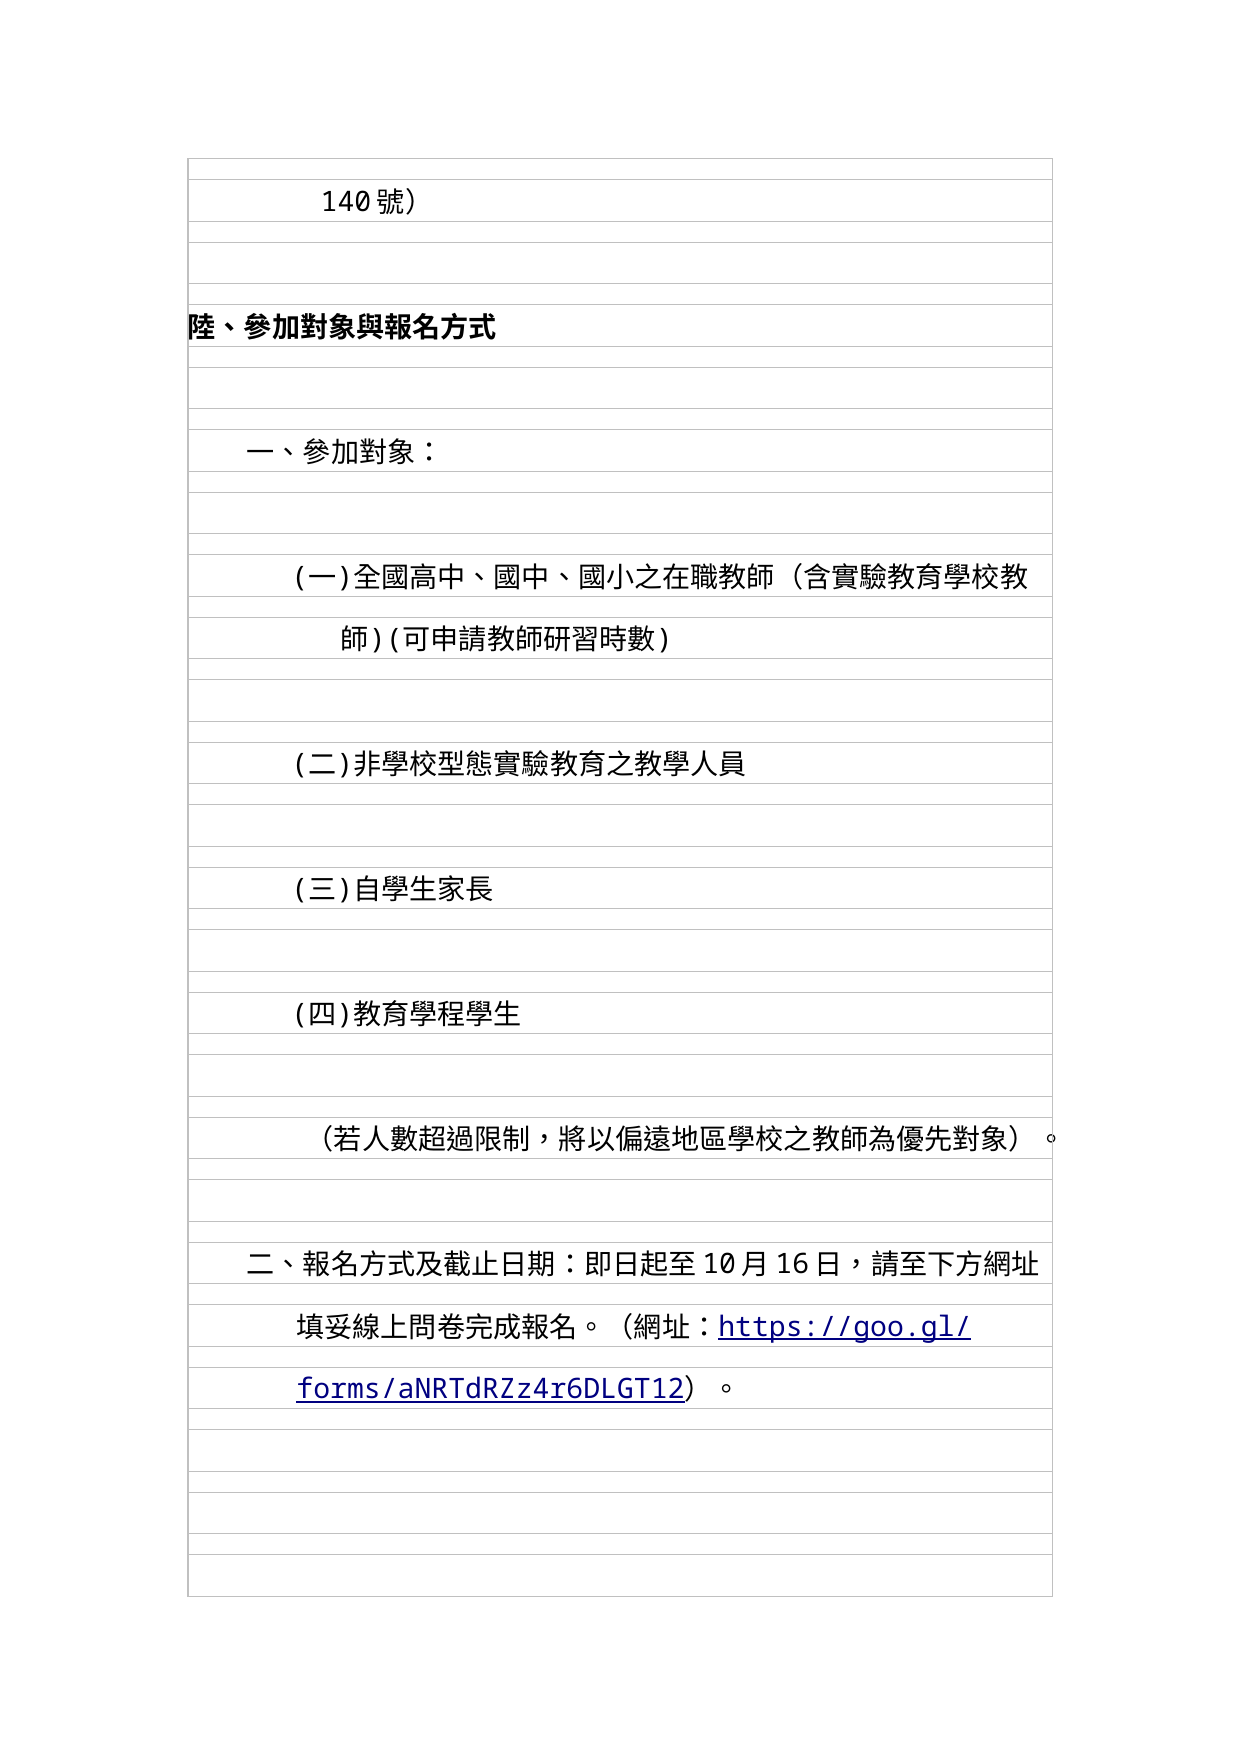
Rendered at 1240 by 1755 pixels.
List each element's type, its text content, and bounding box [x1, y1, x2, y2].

text [246, 1347, 1052, 1367]
text [291, 972, 1052, 992]
text [189, 284, 1052, 304]
text (一)全國高中、國中、國小之在職教師（含實驗教育學校教 [291, 555, 1052, 596]
text 一、參加對象： [246, 430, 1052, 471]
text 師)(可申請教師研習時數) [291, 618, 1052, 658]
text (三)環境0﷽﷽﷽﷽﷽﷽﷽﷽﷽﷽予在職教師課程發展方面的建議﷽﷽000000000000000000000000000000000000000000000000000000000000000000000000000000000000000000000000000自學生家長 [291, 847, 1052, 867]
text (三)環境0﷽﷽﷽﷽﷽﷽﷽﷽﷽﷽予在職教師課程發展方面的建議﷽﷽000000000000000000000000000000000000000000000000000000000000000000000000000000000000000000000000000自學生家長 [291, 868, 1052, 908]
text [291, 597, 1052, 617]
text [291, 722, 1052, 742]
text 140號） [189, 180, 1052, 221]
text 填妥線上問卷完成報名。（網址：https://goo.gl/ [246, 1305, 1052, 1346]
text (二)非學校型態實驗教育之教學人員 [291, 743, 1052, 783]
text [246, 409, 1052, 429]
text [246, 1284, 1052, 1304]
text （若人數超過限制，將以偏遠地區學校之教師為優先對象）。 [306, 1118, 1052, 1158]
text 陸、參加對象與報名方式 [189, 305, 1052, 346]
text 二、報名方式及截止日期：即日起至10月16日，請至下方網址 [246, 1243, 1052, 1283]
text (四)教育學程學生 [291, 993, 1052, 1033]
text forms/aNRTdRZz4r6DLGT12）。 [246, 1368, 1052, 1408]
text [246, 1222, 1052, 1242]
text （若人數超過限制，將以偏遠地區學校之教師為優先對象）。 [306, 1097, 1052, 1117]
text [291, 534, 1052, 554]
text [189, 159, 1052, 179]
